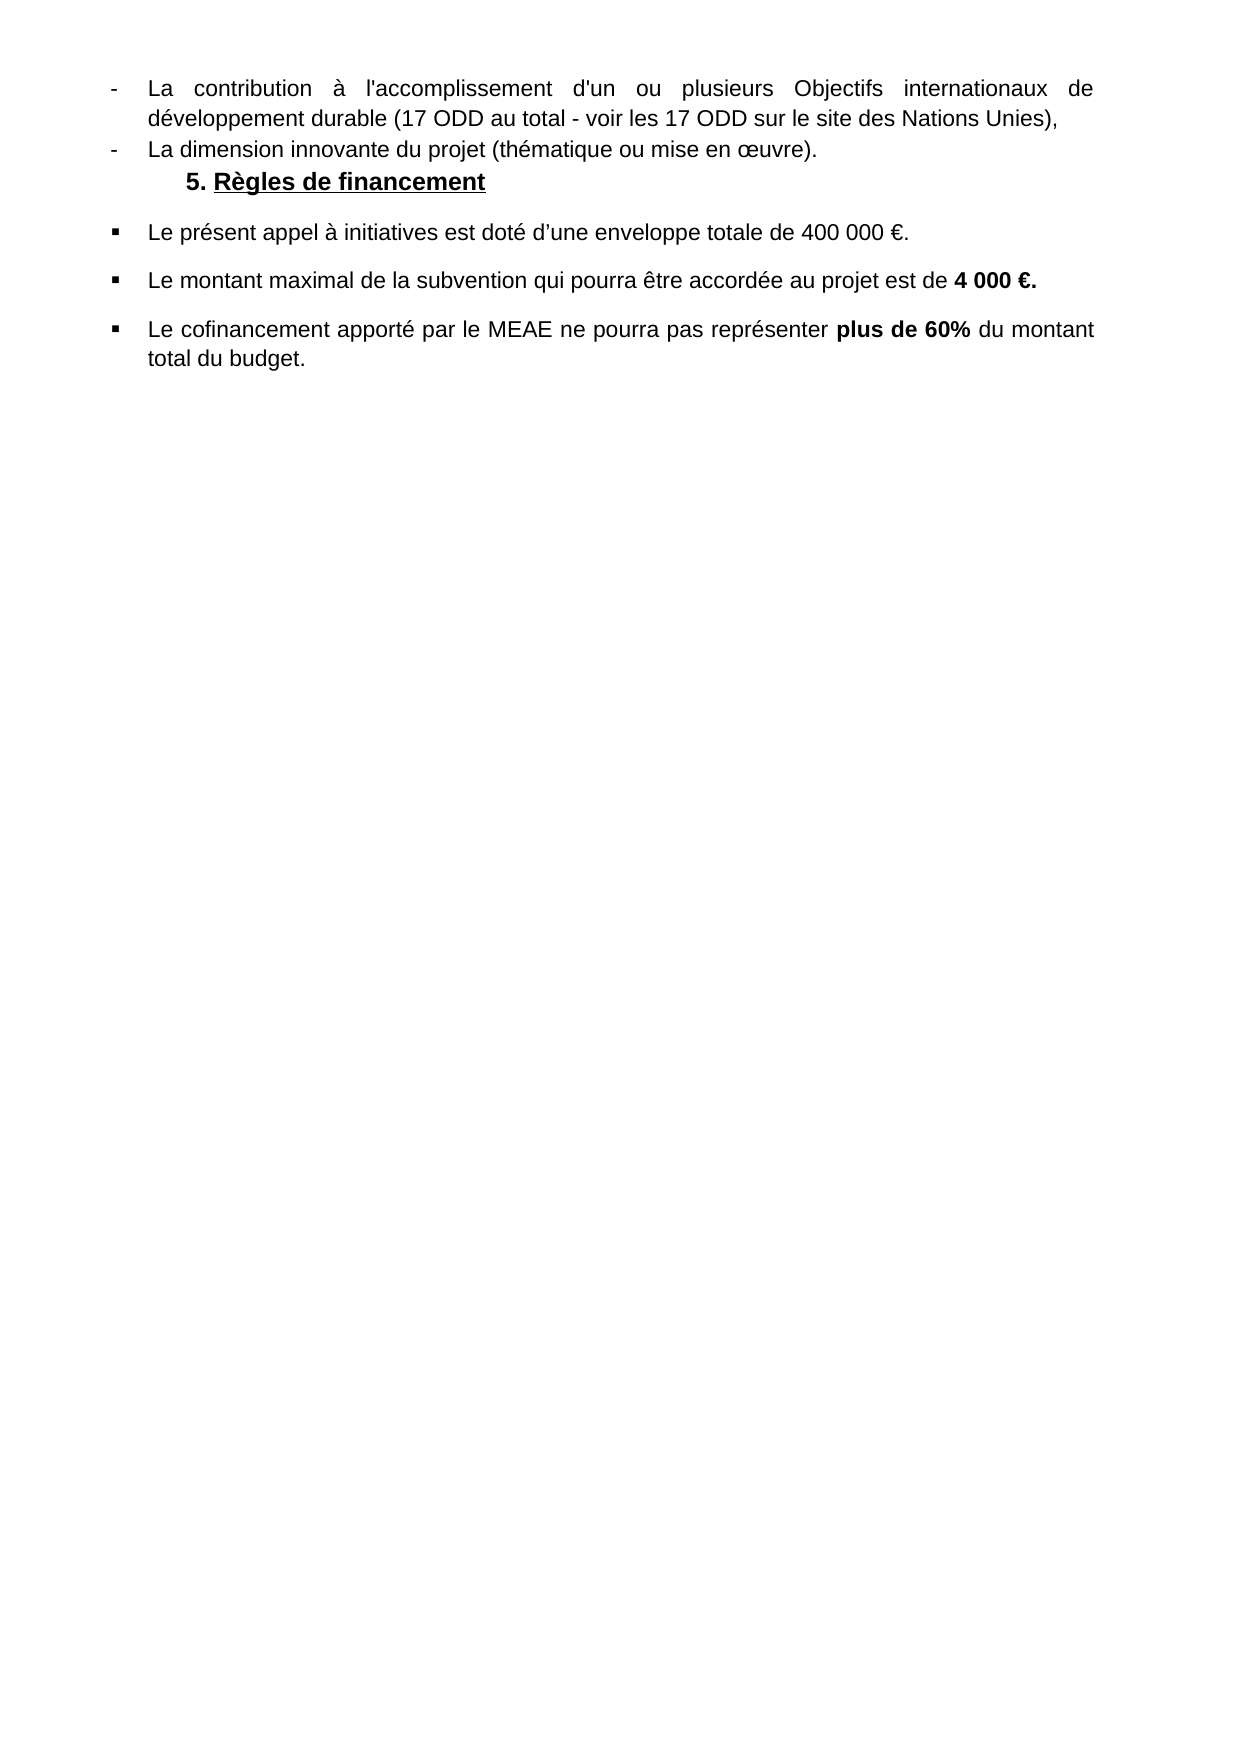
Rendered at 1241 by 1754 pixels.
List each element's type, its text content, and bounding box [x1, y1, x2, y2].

list Le présent appel à initiatives est doté d’une enveloppe totale de 400 000 €. [110, 219, 1094, 245]
list Le montant maximal de la subvention qui pourra être accordée au projet est de 4 000 €. [110, 267, 1094, 293]
list La contribution à l'accomplissement d'un ou plusieurs Objectifs internationaux de développement durable (17 ODD au total - voir les 17 ODD sur le site des Nations Unies), [110, 75, 1094, 131]
list Le cofinancement apporté par le MEAE ne pourra pas représenter plus de 60% du montant total du budget. [110, 316, 1094, 372]
list La dimension innovante du projet (thématique ou mise en œuvre). [110, 136, 1094, 162]
subtitle 5. Règles de financement [186, 167, 1094, 196]
